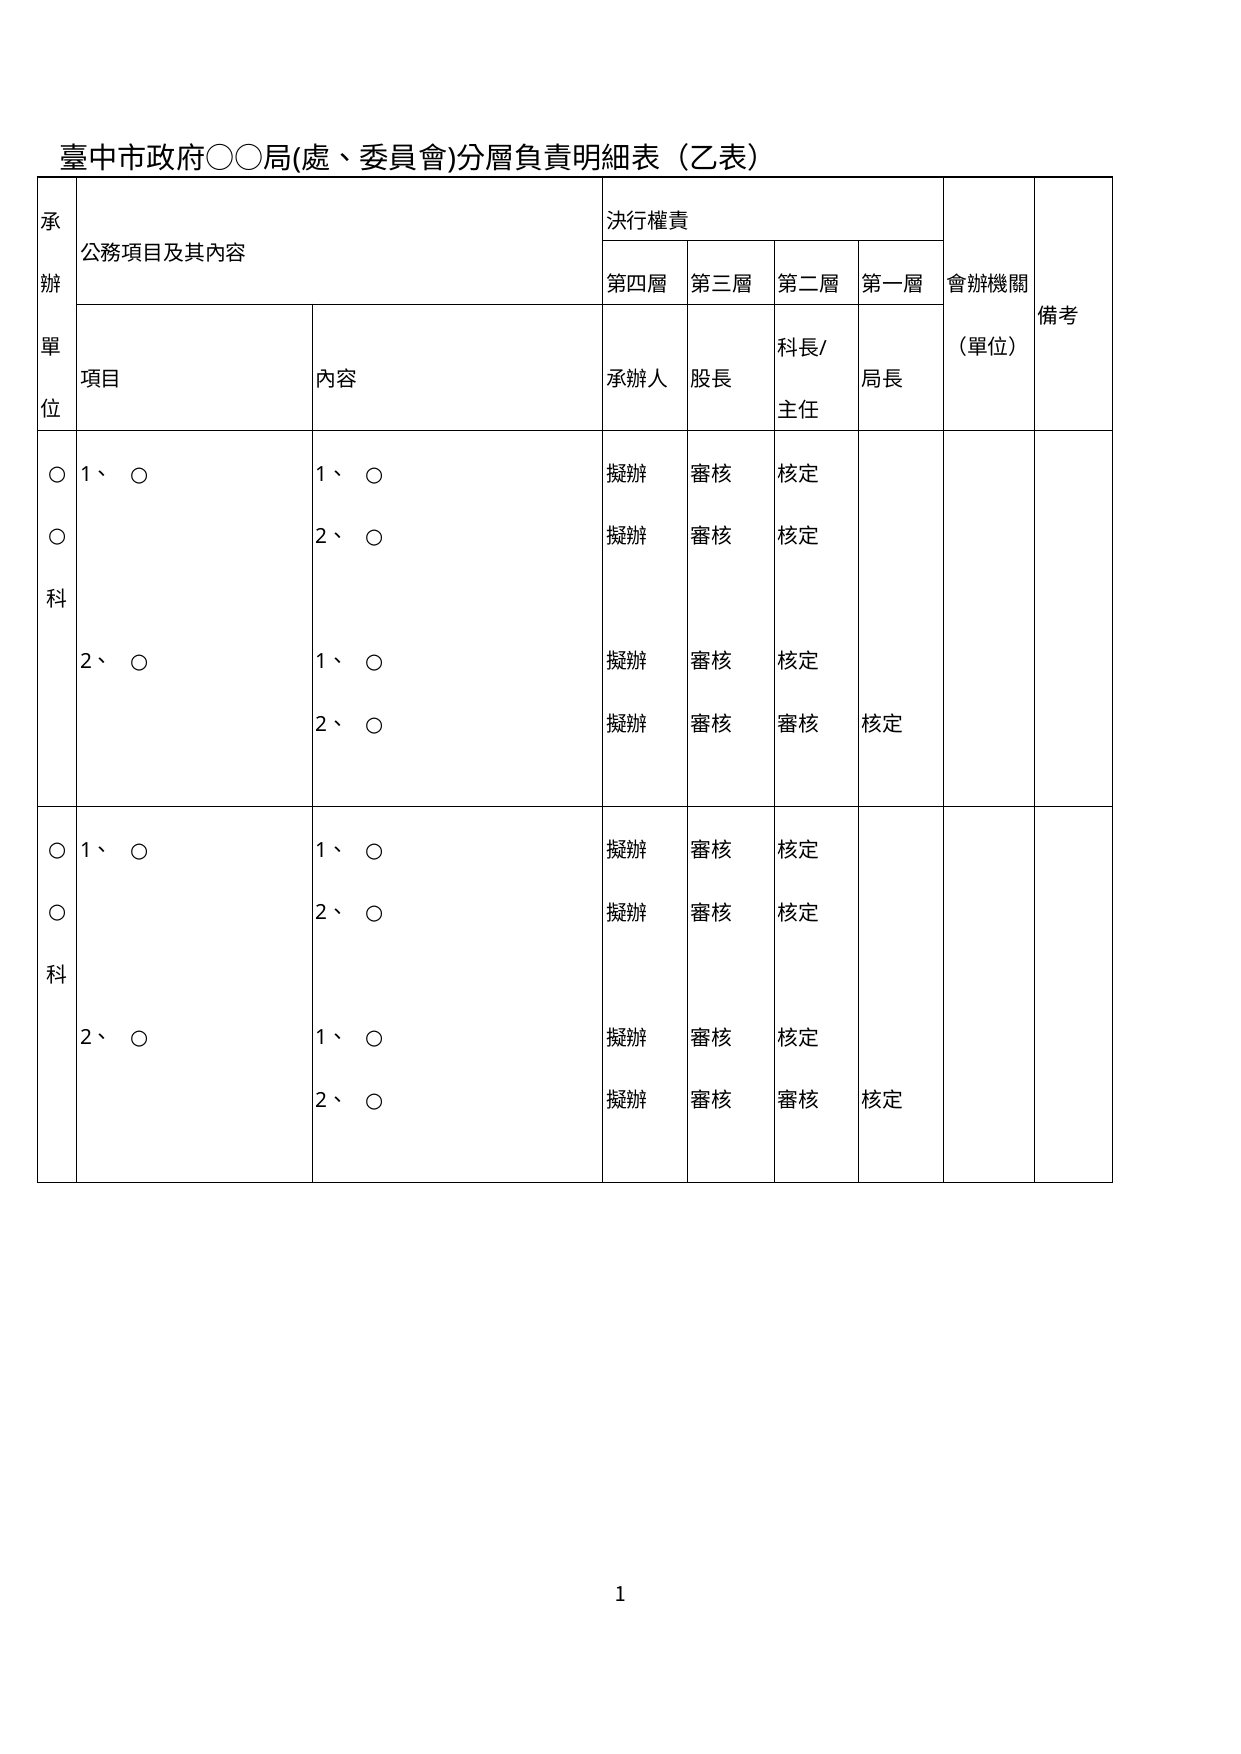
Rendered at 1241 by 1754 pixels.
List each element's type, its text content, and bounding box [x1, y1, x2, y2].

text 臺中市政府○○局(處、委員會)分層負責明細表（乙表） [59, 114, 1181, 176]
table_header 公務項目及其內容 [77, 178, 602, 303]
table_cell ○ ○ ○ ○ [313, 807, 602, 1182]
table_cell 第二層 [775, 241, 858, 303]
table_cell 股長 [688, 305, 774, 429]
table_header 承辦單位 [38, 178, 76, 429]
table_cell 內容 [313, 305, 602, 429]
table_cell 審核 審核 審核 審核 [688, 807, 774, 1182]
table_cell [1035, 431, 1112, 806]
table_cell 審核 審核 審核 審核 [688, 431, 774, 806]
table_cell 核定 [859, 431, 943, 806]
table_cell 核定 核定 核定 審核 [775, 431, 858, 806]
table_cell ○○科 [38, 431, 76, 806]
table_cell ○ ○ [77, 807, 312, 1182]
table_cell ○○科 [38, 807, 76, 1182]
table_cell [944, 807, 1034, 1182]
table_cell 項目 [77, 305, 312, 429]
table_header 會辦機關 （單位） [944, 178, 1034, 429]
table_cell 局長 [859, 305, 943, 429]
table_cell 核定 [859, 807, 943, 1182]
table_cell 第四層 [603, 241, 687, 303]
table_cell ○ ○ ○ ○ [313, 431, 602, 806]
table_header 決行權責 [603, 178, 943, 240]
table_cell 第一層 [859, 241, 943, 303]
table_cell 第三層 [688, 241, 774, 303]
table_cell [1035, 807, 1112, 1182]
table_cell 擬辦 擬辦 擬辦 擬辦 [603, 431, 687, 806]
table_cell 核定 核定 核定 審核 [775, 807, 858, 1182]
table_cell 科長/ 主任 [775, 305, 858, 429]
table_cell 擬辦 擬辦 擬辦 擬辦 [603, 807, 687, 1182]
table_header 備考 [1035, 178, 1112, 429]
table_cell [944, 431, 1034, 806]
table_cell ○ ○ [77, 431, 312, 806]
table_cell 承辦人 [603, 305, 687, 429]
